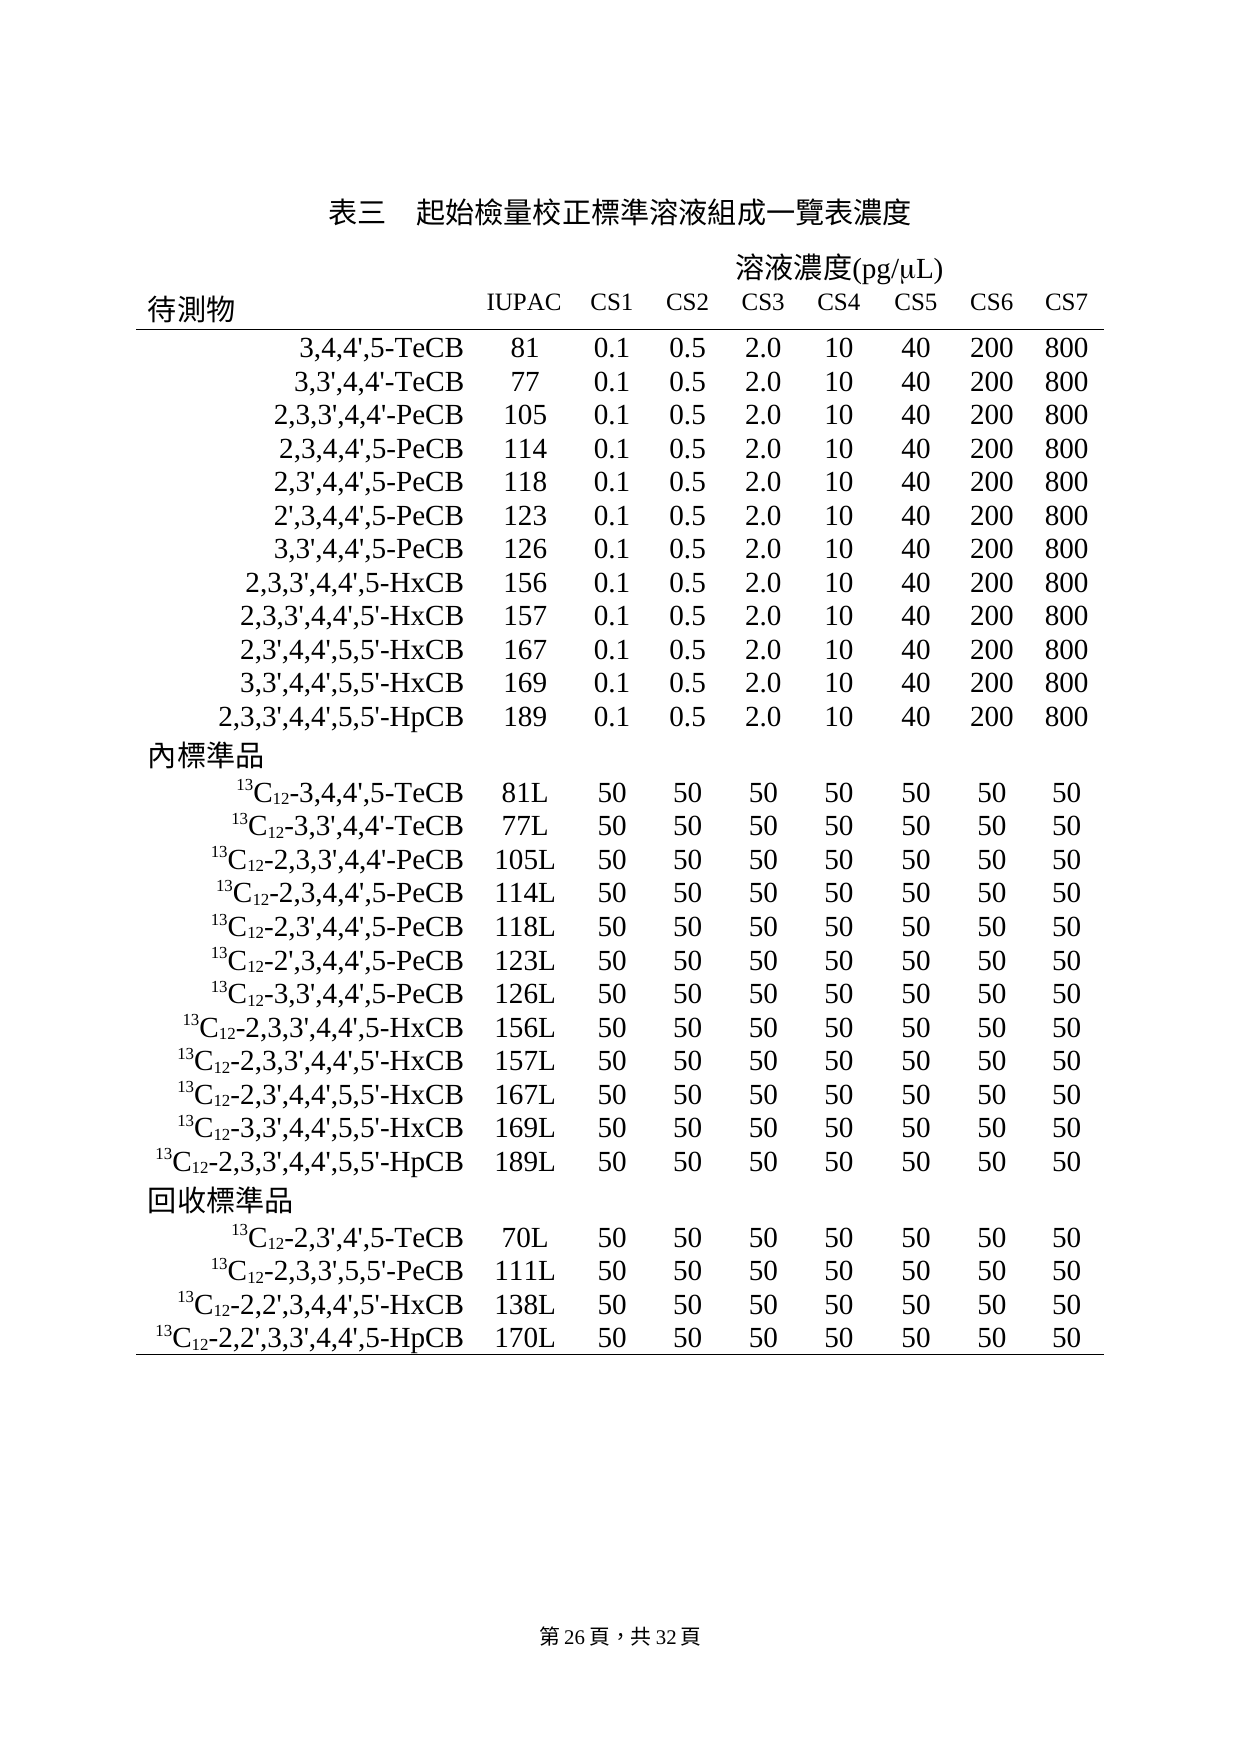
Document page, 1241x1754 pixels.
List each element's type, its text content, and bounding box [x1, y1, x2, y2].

table_cell 13C12-2,3',4,4',5,5'-HxCB [136, 1077, 475, 1110]
table_cell 40 [877, 632, 954, 666]
table_cell 50 [649, 1220, 726, 1253]
table_cell 內標準品 [136, 733, 1104, 775]
table_cell 50 [649, 1287, 726, 1320]
table_cell 0.1 [575, 330, 649, 364]
table_cell 200 [954, 431, 1029, 464]
table_header [475, 245, 574, 287]
table_cell 50 [1029, 943, 1104, 976]
text 表三 起始檢量校正標準溶液組成一覽表濃度 [148, 190, 1092, 232]
table_cell 13C12-3,3',4,4',5-PeCB [136, 976, 475, 1010]
table_cell 50 [800, 842, 877, 876]
table_cell 3,3',4,4',5-PeCB [136, 531, 475, 565]
table_cell 13C12-2,3,3',4,4',5-HxCB [136, 1010, 475, 1043]
table_cell 50 [649, 1144, 726, 1177]
table_cell 0.5 [649, 431, 726, 464]
table_cell 10 [800, 565, 877, 598]
table_cell 0.1 [575, 666, 649, 699]
table_cell 3,4,4',5-TeCB [136, 330, 475, 364]
table_cell 50 [575, 1010, 649, 1043]
table_cell 126 [475, 531, 574, 565]
table_cell 50 [575, 876, 649, 909]
table_cell 77L [475, 809, 574, 842]
table_cell 0.5 [649, 599, 726, 632]
table_header 溶液濃度(pg/L) [575, 245, 1104, 287]
table_cell 50 [1029, 775, 1104, 808]
table_cell 50 [800, 976, 877, 1010]
table_cell 50 [649, 1043, 726, 1077]
table_cell 50 [954, 1253, 1029, 1287]
table_cell 2.0 [726, 666, 800, 699]
table_cell 2,3,3',4,4',5'-HxCB [136, 599, 475, 632]
table_cell 50 [649, 1010, 726, 1043]
table_cell 50 [954, 876, 1029, 909]
table_cell 10 [800, 498, 877, 531]
table_cell 800 [1029, 666, 1104, 699]
table_cell 50 [649, 976, 726, 1010]
table_cell 50 [575, 909, 649, 943]
table_cell 50 [726, 1220, 800, 1253]
table_cell 13C12-2,3,3',4,4',5,5'-HpCB [136, 1144, 475, 1177]
table_cell CS3 [726, 287, 800, 329]
table_cell 2.0 [726, 699, 800, 733]
table_cell 50 [726, 1287, 800, 1320]
table_cell 50 [575, 976, 649, 1010]
table_cell 40 [877, 531, 954, 565]
table_cell 50 [1029, 876, 1104, 909]
table_cell 0.5 [649, 632, 726, 666]
table_cell 50 [649, 1077, 726, 1110]
table_cell 50 [877, 1110, 954, 1144]
table_cell 77 [475, 364, 574, 397]
table_cell 2.0 [726, 632, 800, 666]
table_cell 0.1 [575, 565, 649, 598]
table_cell 2',3,4,4',5-PeCB [136, 498, 475, 531]
table_cell 800 [1029, 632, 1104, 666]
table_cell 0.5 [649, 699, 726, 733]
table_cell 50 [800, 1253, 877, 1287]
table_cell 200 [954, 565, 1029, 598]
table_cell 800 [1029, 531, 1104, 565]
table_cell 200 [954, 498, 1029, 531]
table_cell 10 [800, 666, 877, 699]
table_cell 50 [1029, 1220, 1104, 1253]
table_cell 50 [726, 1253, 800, 1287]
table_cell 50 [954, 909, 1029, 943]
table_cell 123L [475, 943, 574, 976]
table_cell 40 [877, 498, 954, 531]
table_cell 800 [1029, 330, 1104, 364]
table_cell 10 [800, 531, 877, 565]
table_cell 50 [726, 876, 800, 909]
table_cell 50 [575, 943, 649, 976]
table_cell 0.1 [575, 464, 649, 498]
table_cell 0.5 [649, 397, 726, 431]
table_cell 50 [1029, 1077, 1104, 1110]
table_cell 50 [575, 1110, 649, 1144]
table_cell 10 [800, 464, 877, 498]
table_cell 0.1 [575, 599, 649, 632]
table_cell 105L [475, 842, 574, 876]
table_cell 40 [877, 666, 954, 699]
table_cell 50 [954, 809, 1029, 842]
table_cell 50 [877, 1144, 954, 1177]
table_cell 50 [800, 1043, 877, 1077]
table_cell 50 [726, 943, 800, 976]
table_cell 50 [575, 1144, 649, 1177]
table_cell 50 [954, 1077, 1029, 1110]
table_cell 800 [1029, 431, 1104, 464]
table_cell 800 [1029, 364, 1104, 397]
table_cell 10 [800, 699, 877, 733]
table_cell 50 [954, 1043, 1029, 1077]
table_cell 10 [800, 364, 877, 397]
table_cell 13C12-2,3,4,4',5-PeCB [136, 876, 475, 909]
table_cell 70L [475, 1220, 574, 1253]
table_cell 3,3',4,4',5,5'-HxCB [136, 666, 475, 699]
table_cell 50 [1029, 1010, 1104, 1043]
table_cell 50 [726, 1144, 800, 1177]
table_cell 50 [877, 1220, 954, 1253]
table_cell 50 [800, 1287, 877, 1320]
table_cell 50 [1029, 1287, 1104, 1320]
table_cell 待測物 [136, 287, 475, 329]
table_cell 50 [800, 876, 877, 909]
table_cell 2.0 [726, 431, 800, 464]
table_cell 50 [954, 1110, 1029, 1144]
table_cell 50 [575, 1220, 649, 1253]
table_cell 2.0 [726, 330, 800, 364]
table_cell 50 [1029, 842, 1104, 876]
table_cell 50 [800, 1110, 877, 1144]
table_cell 50 [800, 943, 877, 976]
table_cell 800 [1029, 699, 1104, 733]
table_cell 50 [877, 842, 954, 876]
table_cell 40 [877, 431, 954, 464]
table_cell 800 [1029, 397, 1104, 431]
table_cell 13C12-2,3',4',5-TeCB [136, 1220, 475, 1253]
table_cell CS5 [877, 287, 954, 329]
table_cell 50 [800, 1320, 877, 1354]
table_cell 81L [475, 775, 574, 808]
table_cell 2.0 [726, 565, 800, 598]
table_cell 40 [877, 397, 954, 431]
table_cell 40 [877, 464, 954, 498]
table_cell 2,3,4,4',5-PeCB [136, 431, 475, 464]
table_cell 200 [954, 666, 1029, 699]
table_cell 50 [877, 909, 954, 943]
table_cell 0.1 [575, 498, 649, 531]
table_cell 126L [475, 976, 574, 1010]
table_cell 50 [800, 1220, 877, 1253]
table_cell 50 [649, 809, 726, 842]
table_cell 50 [877, 1077, 954, 1110]
table_cell 13C12-3,3',4,4'-TeCB [136, 809, 475, 842]
table_cell 50 [877, 876, 954, 909]
table_cell 50 [1029, 1253, 1104, 1287]
table_cell 200 [954, 632, 1029, 666]
table_cell 0.5 [649, 531, 726, 565]
table_cell 50 [954, 1320, 1029, 1354]
table_cell 13C12-2',3,4,4',5-PeCB [136, 943, 475, 976]
table_cell 50 [954, 1144, 1029, 1177]
table_cell CS2 [649, 287, 726, 329]
table_cell 2,3,3',4,4'-PeCB [136, 397, 475, 431]
table_cell 50 [726, 1077, 800, 1110]
table_cell 50 [877, 1010, 954, 1043]
table_cell 2.0 [726, 397, 800, 431]
table_cell 50 [649, 1320, 726, 1354]
table_cell 200 [954, 397, 1029, 431]
table_cell 50 [1029, 976, 1104, 1010]
table_cell 200 [954, 464, 1029, 498]
table_cell 50 [954, 842, 1029, 876]
table_cell 50 [575, 809, 649, 842]
table_cell 50 [726, 976, 800, 1010]
table_cell 40 [877, 330, 954, 364]
table_cell 200 [954, 364, 1029, 397]
table_cell 50 [954, 1220, 1029, 1253]
table_cell 50 [726, 1043, 800, 1077]
table_cell 13C12-3,4,4',5-TeCB [136, 775, 475, 808]
table_cell 50 [800, 809, 877, 842]
table_cell 0.1 [575, 632, 649, 666]
table_cell 50 [649, 943, 726, 976]
table_cell 118 [475, 464, 574, 498]
table_cell 50 [877, 976, 954, 1010]
table_cell 50 [575, 775, 649, 808]
table_cell CS1 [575, 287, 649, 329]
table_cell 50 [877, 1320, 954, 1354]
table_cell 50 [1029, 1043, 1104, 1077]
table_cell 50 [800, 775, 877, 808]
table_cell 13C12-2,3,3',4,4'-PeCB [136, 842, 475, 876]
table_cell 13C12-2,2',3,4,4',5'-HxCB [136, 1287, 475, 1320]
table_cell 40 [877, 599, 954, 632]
table_cell 40 [877, 364, 954, 397]
table_cell 200 [954, 699, 1029, 733]
table_cell 50 [877, 1287, 954, 1320]
table_cell 200 [954, 599, 1029, 632]
table_cell 189 [475, 699, 574, 733]
table_cell 200 [954, 531, 1029, 565]
table_cell 50 [726, 775, 800, 808]
table_cell 50 [954, 775, 1029, 808]
table_cell 0.1 [575, 431, 649, 464]
table_cell 50 [649, 1253, 726, 1287]
table_cell 50 [575, 1077, 649, 1110]
table_cell 50 [877, 1043, 954, 1077]
table_cell 123 [475, 498, 574, 531]
table_cell 50 [649, 775, 726, 808]
table_cell 138L [475, 1287, 574, 1320]
table_cell 118L [475, 909, 574, 943]
table_cell 50 [877, 943, 954, 976]
table_cell 50 [575, 842, 649, 876]
table_header [136, 245, 475, 287]
table_cell CS7 [1029, 287, 1104, 329]
table_cell 114L [475, 876, 574, 909]
table_cell 156L [475, 1010, 574, 1043]
table_cell 2.0 [726, 464, 800, 498]
table_cell 800 [1029, 599, 1104, 632]
table_cell 0.5 [649, 464, 726, 498]
table_cell 50 [1029, 1110, 1104, 1144]
table_cell 0.1 [575, 397, 649, 431]
table_cell 81 [475, 330, 574, 364]
table_cell 800 [1029, 498, 1104, 531]
table_cell 10 [800, 397, 877, 431]
table_cell 50 [1029, 809, 1104, 842]
table_cell 50 [877, 775, 954, 808]
table_cell 50 [1029, 909, 1104, 943]
table_cell 2,3',4,4',5-PeCB [136, 464, 475, 498]
table_cell 0.1 [575, 364, 649, 397]
table_cell 50 [1029, 1320, 1104, 1354]
table_cell 50 [954, 943, 1029, 976]
table_cell 50 [575, 1287, 649, 1320]
table_cell CS6 [954, 287, 1029, 329]
table_cell 50 [726, 842, 800, 876]
table_cell 167 [475, 632, 574, 666]
table_cell 189L [475, 1144, 574, 1177]
table_cell 50 [877, 809, 954, 842]
table_cell 50 [800, 1077, 877, 1110]
table_cell IUPAC [475, 287, 574, 329]
table_cell 40 [877, 565, 954, 598]
table_cell 10 [800, 632, 877, 666]
table_cell 169 [475, 666, 574, 699]
table_cell CS4 [800, 287, 877, 329]
table_cell 200 [954, 330, 1029, 364]
table_cell 50 [726, 1010, 800, 1043]
table_cell 13C12-3,3',4,4',5,5'-HxCB [136, 1110, 475, 1144]
table_cell 167L [475, 1077, 574, 1110]
table_cell 169L [475, 1110, 574, 1144]
table_cell 50 [649, 842, 726, 876]
table_cell 157L [475, 1043, 574, 1077]
table_cell 50 [954, 1010, 1029, 1043]
table_cell 800 [1029, 565, 1104, 598]
table_cell 0.5 [649, 330, 726, 364]
table_cell 10 [800, 330, 877, 364]
table_cell 156 [475, 565, 574, 598]
table_cell 105 [475, 397, 574, 431]
table_cell 2,3,3',4,4',5,5'-HpCB [136, 699, 475, 733]
table_cell 0.1 [575, 699, 649, 733]
table_cell 2.0 [726, 531, 800, 565]
table_cell 50 [800, 1010, 877, 1043]
table_cell 2,3',4,4',5,5'-HxCB [136, 632, 475, 666]
table_cell 50 [954, 976, 1029, 1010]
table_cell 40 [877, 699, 954, 733]
table_cell 50 [649, 909, 726, 943]
table_cell 13C12-2,2',3,3',4,4',5-HpCB [136, 1320, 475, 1354]
table_cell 回收標準品 [136, 1178, 1104, 1220]
table_cell 0.5 [649, 364, 726, 397]
table_cell 50 [1029, 1144, 1104, 1177]
table_cell 50 [575, 1043, 649, 1077]
table_cell 3,3',4,4'-TeCB [136, 364, 475, 397]
table_cell 170L [475, 1320, 574, 1354]
table_cell 50 [649, 1110, 726, 1144]
table_cell 50 [649, 876, 726, 909]
table_cell 2.0 [726, 364, 800, 397]
table_cell 0.1 [575, 531, 649, 565]
table_cell 111L [475, 1253, 574, 1287]
table_cell 2.0 [726, 498, 800, 531]
table_cell 0.5 [649, 666, 726, 699]
table_cell 0.5 [649, 565, 726, 598]
table_cell 800 [1029, 464, 1104, 498]
table_cell 0.5 [649, 498, 726, 531]
table_cell 13C12-2,3',4,4',5-PeCB [136, 909, 475, 943]
table_cell 10 [800, 599, 877, 632]
table_cell 10 [800, 431, 877, 464]
table_cell 50 [726, 1110, 800, 1144]
table_cell 50 [800, 1144, 877, 1177]
table_cell 50 [575, 1253, 649, 1287]
table_cell 13C12-2,3,3',4,4',5'-HxCB [136, 1043, 475, 1077]
table_cell 13C12-2,3,3',5,5'-PeCB [136, 1253, 475, 1287]
table_cell 2.0 [726, 599, 800, 632]
table_cell 114 [475, 431, 574, 464]
table_cell 50 [575, 1320, 649, 1354]
table_cell 157 [475, 599, 574, 632]
table_cell 50 [726, 809, 800, 842]
table_cell 2,3,3',4,4',5-HxCB [136, 565, 475, 598]
table_cell 50 [800, 909, 877, 943]
table_cell 50 [954, 1287, 1029, 1320]
table_cell 50 [877, 1253, 954, 1287]
table_cell 50 [726, 1320, 800, 1354]
table_cell 50 [726, 909, 800, 943]
